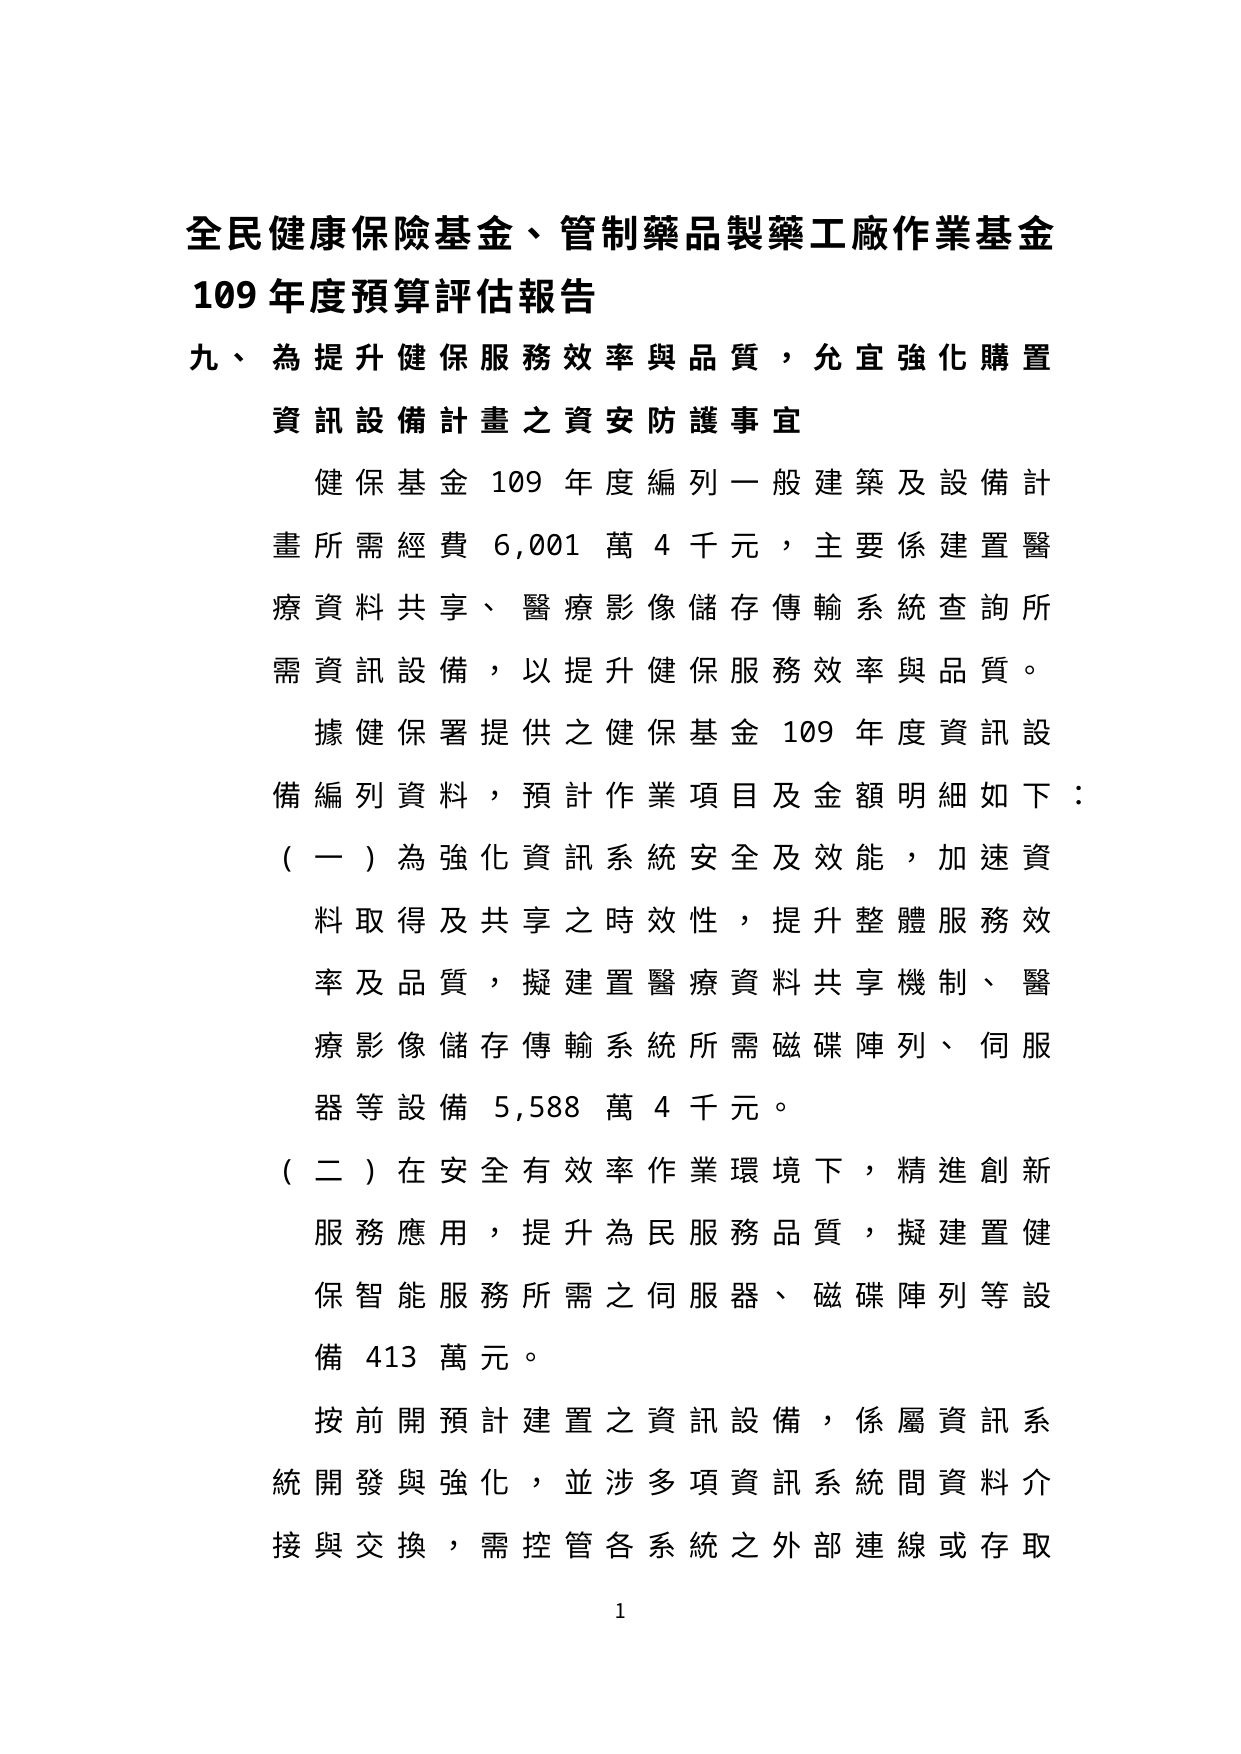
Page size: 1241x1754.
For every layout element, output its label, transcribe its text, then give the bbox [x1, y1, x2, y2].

text 據健保署提供之健保基金109年度資訊設備編列資料，預計作業項目及金額明細如下： [242, 689, 1058, 814]
text (一)為強化資訊系統安全及效能，加速資料取得及共享之時效性，提升整體服務效率及品質，擬建置醫療資料共享機制、醫療影像儲存傳輸系統所需磁碟陣列、伺服器等設備5,588萬4千元。 [242, 814, 1058, 1127]
text 健保基金109年度編列一般建築及設備計畫所需經費6,001萬4千元，主要係建置醫療資料共享、醫療影像儲存傳輸系統查詢所需資訊設備，以提升健保服務效率與品質。 [242, 439, 1058, 689]
text 九、為提升健保服務效率與品質，允宜強化購置資訊設備計畫之資安防護事宜 [183, 314, 1058, 439]
text 按前開預計建置之資訊設備，係屬資訊系統開發與強化，並涉多項資訊系統間資料介接與交換，需控管各系統之外部連線或存取 [242, 1377, 1058, 1564]
text (二)在安全有效率作業環境下，精進創新服務應用，提升為民服務品質，擬建置健保智能服務所需之伺服器、磁碟陣列等設備413萬元。 [242, 1127, 1058, 1377]
text 全民健康保險基金、管制藥品製藥工廠作業基金109年度預算評估報告 [183, 189, 1058, 314]
